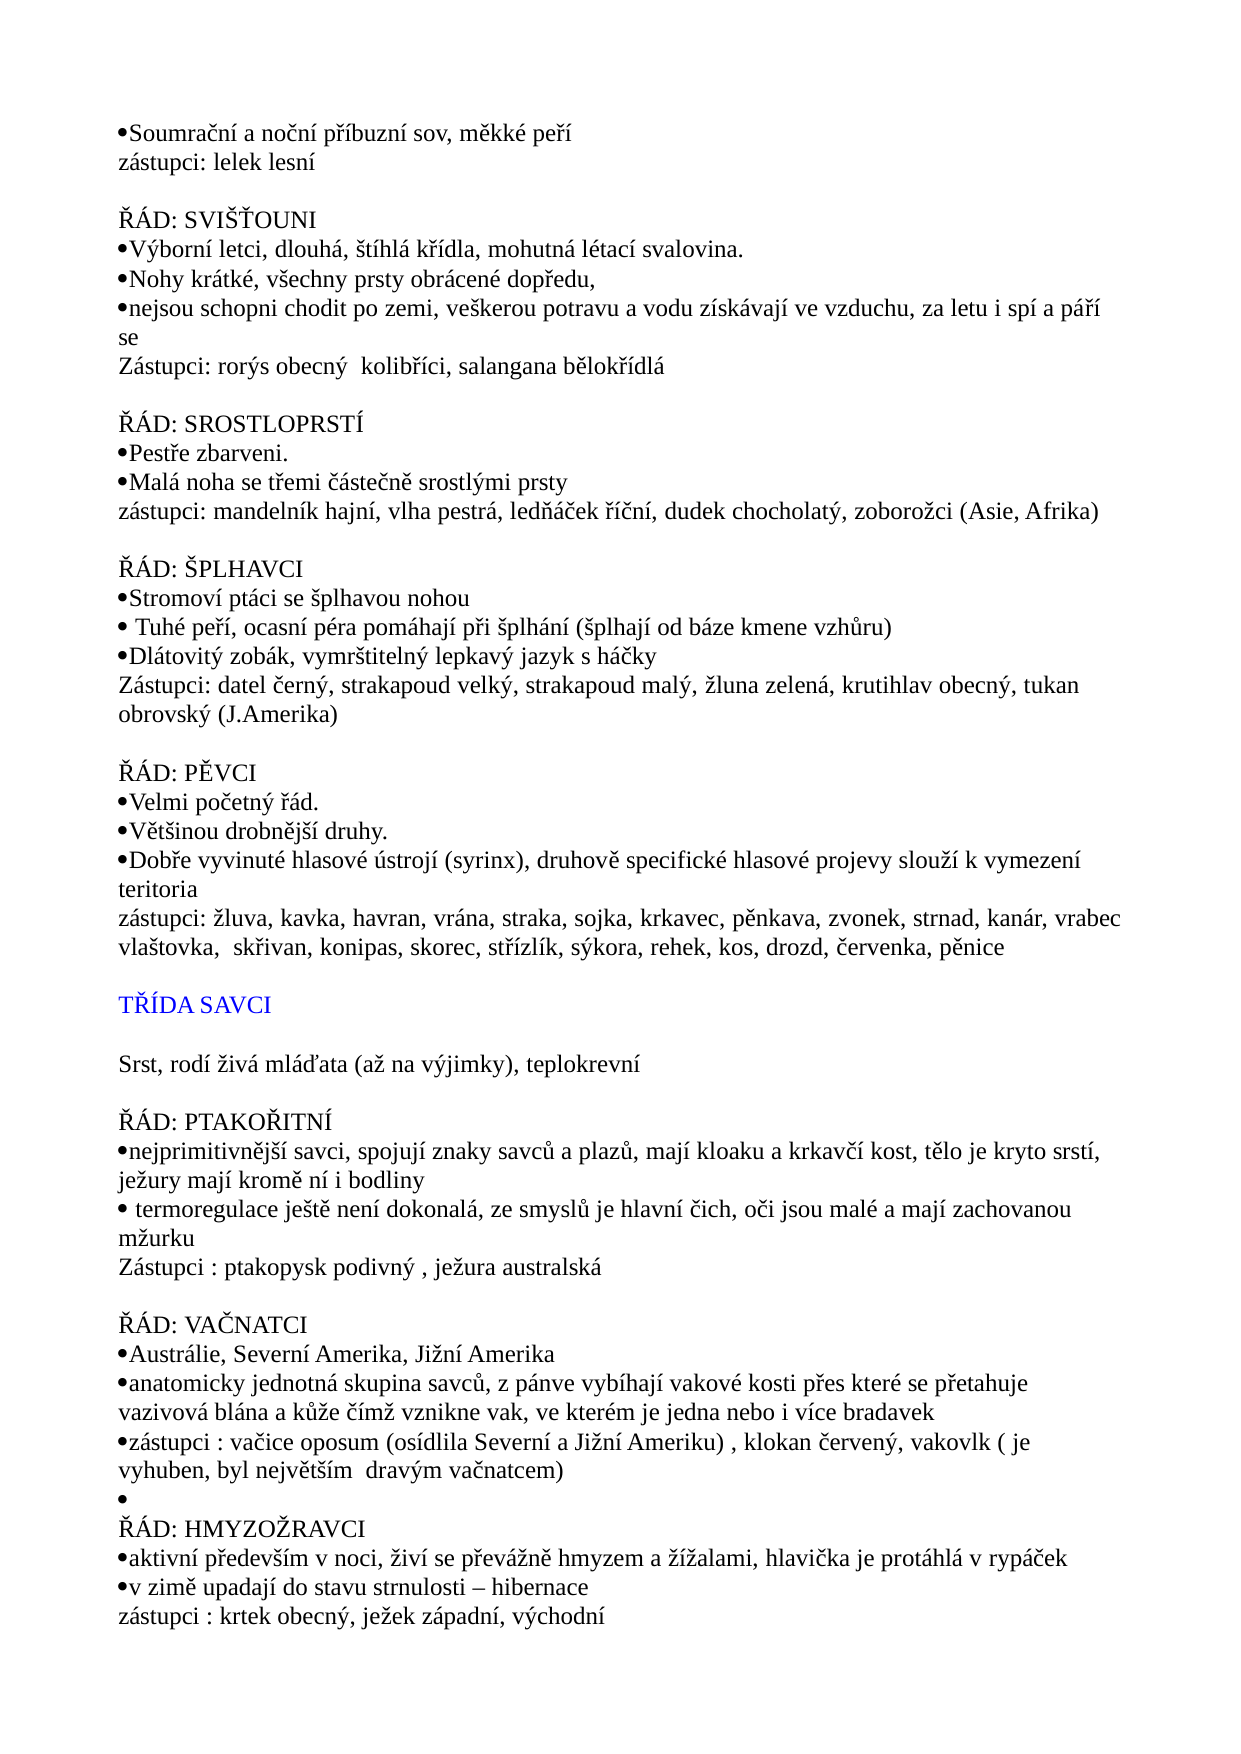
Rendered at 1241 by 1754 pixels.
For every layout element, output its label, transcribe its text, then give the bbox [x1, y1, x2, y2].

text ŘÁD: vačnatci [118, 1310, 1122, 1339]
text ŘÁD: hmyzožravci [118, 1513, 1122, 1543]
list Austrálie, Severní Amerika, Jižní Amerika [118, 1339, 1122, 1368]
text zástupci: žluva, kavka, havran, vrána, straka, sojka, krkavec, pěnkava, zvonek, strnad, kanár, vrabec [118, 903, 1122, 932]
text Zástupci: rorýs obecný kolibříci, salangana bělokřídlá [118, 351, 1122, 380]
text ŘÁD: ŠPLHAVCI [118, 554, 1122, 583]
list Velmi početný řád. [118, 787, 1122, 816]
text Srst, rodí živá mláďata (až na výjimky), teplokrevní [118, 1048, 1122, 1078]
list Malá noha se třemi částečně srostlými prsty [118, 467, 1122, 496]
text Zástupci: datel černý, strakapoud velký, strakapoud malý, žluna zelená, krutihlav obecný, tukan obrovský (J.Amerika) [118, 670, 1122, 728]
list v zimě upadají do stavu strnulosti – hibernace [118, 1572, 1122, 1601]
list termoregulace ještě není dokonalá, ze smyslů je hlavní čich, oči jsou malé a mají zachovanou mžurku [118, 1194, 1122, 1252]
list Pestře zbarveni. [118, 438, 1122, 467]
list nejprimitivnější savci, spojují znaky savců a plazů, mají kloaku a krkavčí kost, tělo je kryto srstí, ježury mají kromě ní i bodliny [118, 1136, 1122, 1194]
list Nohy krátké, všechny prsty obrácené dopředu, [118, 263, 1122, 292]
list Dlátovitý zobák, vymrštitelný lepkavý jazyk s háčky [118, 641, 1122, 670]
list zástupci : vačice oposum (osídlila Severní a Jižní Ameriku) , klokan červený, vakovlk ( je vyhuben, byl největším dravým vačnatcem) [118, 1426, 1122, 1484]
text ŘÁD: PĚVCI [118, 757, 1122, 787]
list Výborní letci, dlouhá, štíhlá křídla, mohutná létací svalovina. [118, 234, 1122, 263]
text Zástupci : ptakopysk podivný , ježura australská [118, 1252, 1122, 1281]
list Stromoví ptáci se šplhavou nohou [118, 583, 1122, 612]
text zástupci: mandelník hajní, vlha pestrá, ledňáček říční, dudek chocholatý, zoborožci (Asie, Afrika) [118, 496, 1122, 525]
text ŘÁD: SVIŠŤOUNI [118, 205, 1122, 234]
list aktivní především v noci, živí se převážně hmyzem a žížalami, hlavička je protáhlá v rypáček [118, 1543, 1122, 1572]
text ŘÁD: ptakořitní [118, 1107, 1122, 1136]
list Soumrační a noční příbuzní sov, měkké peří [118, 118, 1122, 147]
text ŘÁD: SROSTLOPRSTÍ [118, 409, 1122, 438]
text vlaštovka, skřivan, konipas, skorec, střízlík, sýkora, rehek, kos, drozd, červenka, pěnice [118, 932, 1122, 961]
text TŘÍDA savci [118, 990, 1122, 1019]
list Dobře vyvinuté hlasové ústrojí (syrinx), druhově specifické hlasové projevy slouží k vymezení teritoria [118, 845, 1122, 903]
text zástupci: lelek lesní [118, 147, 1122, 176]
list Většinou drobnější druhy. [118, 816, 1122, 845]
list anatomicky jednotná skupina savců, z pánve vybíhají vakové kosti přes které se přetahuje vazivová blána a kůže čímž vznikne vak, ve kterém je jedna nebo i více bradavek [118, 1368, 1122, 1426]
text zástupci : krtek obecný, ježek západní, východní [118, 1601, 1122, 1630]
list nejsou schopni chodit po zemi, veškerou potravu a vodu získávají ve vzduchu, za letu i spí a páří se [118, 292, 1122, 351]
list Tuhé peří, ocasní péra pomáhají při šplhání (šplhají od báze kmene vzhůru) [118, 612, 1122, 641]
